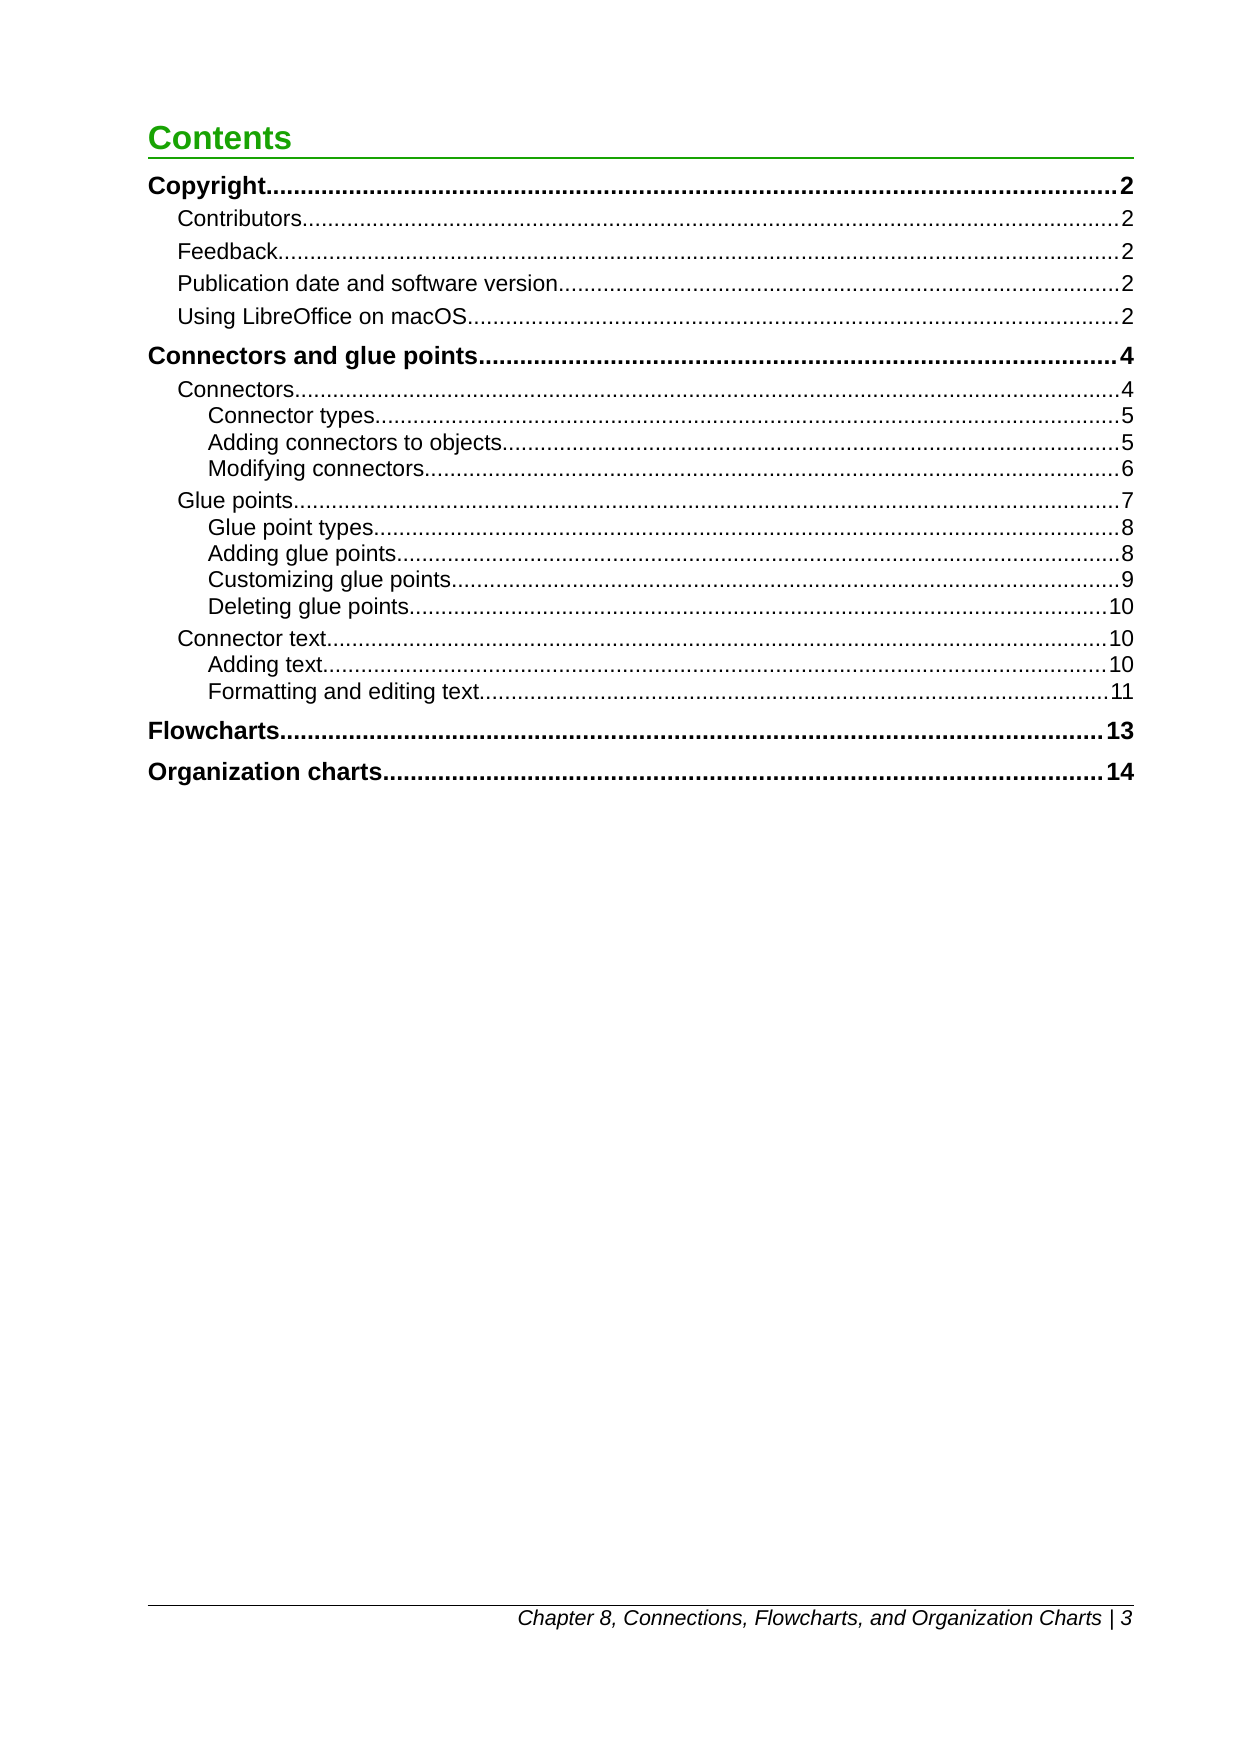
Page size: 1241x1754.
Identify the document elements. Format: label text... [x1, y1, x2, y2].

subtitle Contents [148, 118, 1134, 157]
text Copyright 2 [148, 171, 1134, 199]
text Flowcharts 13 [148, 716, 1134, 745]
text Connector text 10 [177, 625, 1134, 651]
text Adding text 10 [208, 651, 1134, 678]
text Formatting and editing text 11 [208, 678, 1134, 704]
text Organization charts 14 [148, 757, 1134, 786]
text Customizing glue points 9 [208, 566, 1134, 593]
text Publication date and software version 2 [177, 270, 1134, 297]
text Glue points 7 [177, 487, 1134, 513]
text Connectors 4 [177, 376, 1134, 402]
text Modifying connectors 6 [208, 455, 1134, 481]
text Adding connectors to objects 5 [208, 428, 1134, 455]
text Contributors 2 [177, 205, 1134, 232]
text Deleting glue points 10 [208, 593, 1134, 619]
text Feedback 2 [177, 238, 1134, 264]
text Connectors and glue points 4 [148, 341, 1134, 370]
text Using LibreOffice on macOS 2 [177, 303, 1134, 329]
text Connector types 5 [208, 402, 1134, 428]
text Glue point types 8 [208, 513, 1134, 540]
text Adding glue points 8 [208, 540, 1134, 566]
